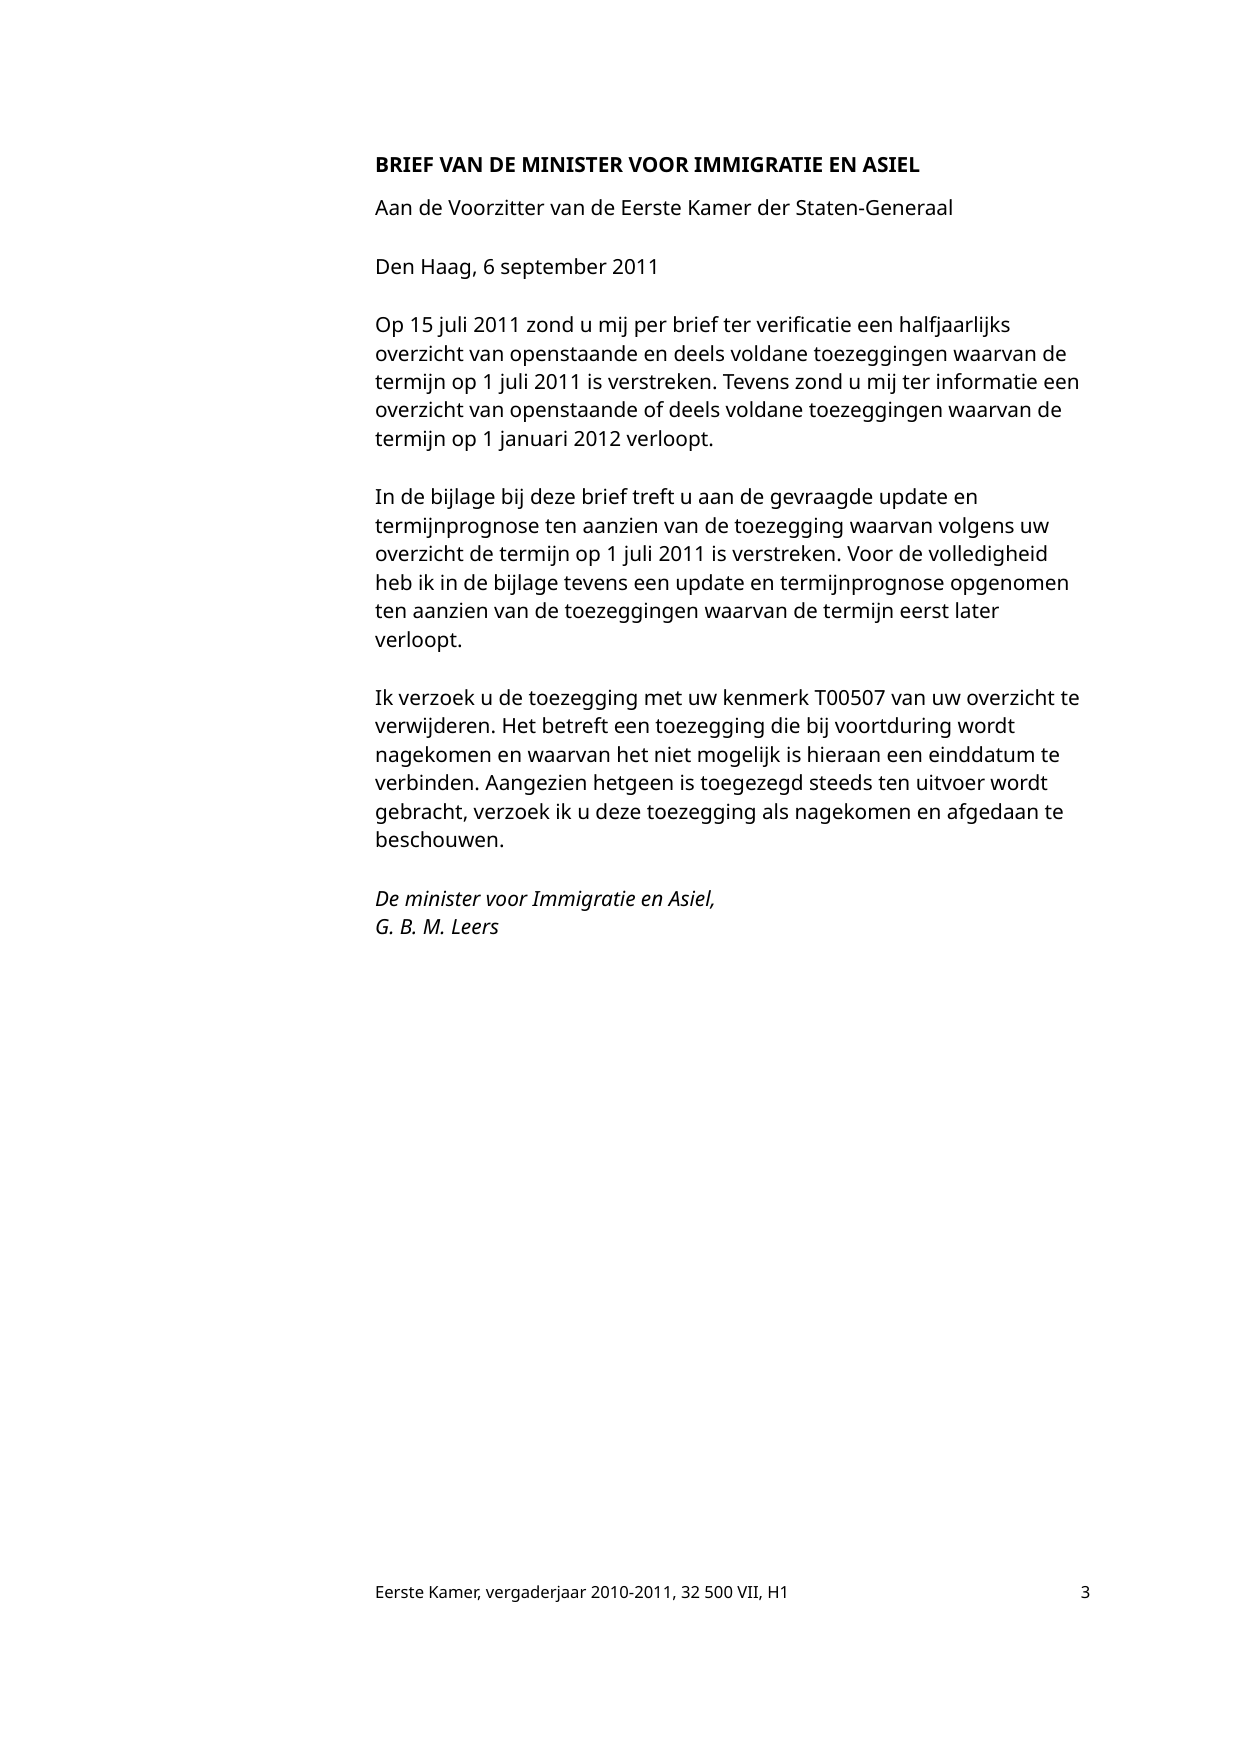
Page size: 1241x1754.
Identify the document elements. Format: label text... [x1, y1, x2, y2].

text G. B. M. Leers [375, 912, 1090, 941]
text Den Haag, 6 september 2011 [375, 252, 1090, 280]
text BRIEF VAN DE MINISTER VOOR IMMIGRATIE EN ASIEL [375, 150, 1090, 178]
text Ik verzoek u de toezegging met uw kenmerk T00507 van uw overzicht te verwijderen. Het betreft een toezegging die bij voortduring wordt nagekomen en waarvan het niet mogelijk is hieraan een einddatum te verbinden. Aangezien hetgeen is toegezegd steeds ten uitvoer wordt gebracht, verzoek ik u deze toezegging als nagekomen en afgedaan te beschouwen. [375, 683, 1090, 854]
text Aan de Voorzitter van de Eerste Kamer der Staten-Generaal [375, 193, 1090, 222]
text Op 15 juli 2011 zond u mij per brief ter verificatie een halfjaarlijks overzicht van openstaande en deels voldane toezeggingen waarvan de termijn op 1 juli 2011 is verstreken. Tevens zond u mij ter informatie een overzicht van openstaande of deels voldane toezeggingen waarvan de termijn op 1 januari 2012 verloopt. [375, 310, 1090, 452]
text In de bijlage bij deze brief treft u aan de gevraagde update en termijnprognose ten aanzien van de toezegging waarvan volgens uw overzicht de termijn op 1 juli 2011 is verstreken. Voor de volledigheid heb ik in de bijlage tevens een update en termijnprognose opgenomen ten aanzien van de toezeggingen waarvan de termijn eerst later verloopt. [375, 482, 1090, 653]
text De minister voor Immigratie en Asiel, [375, 884, 1090, 912]
